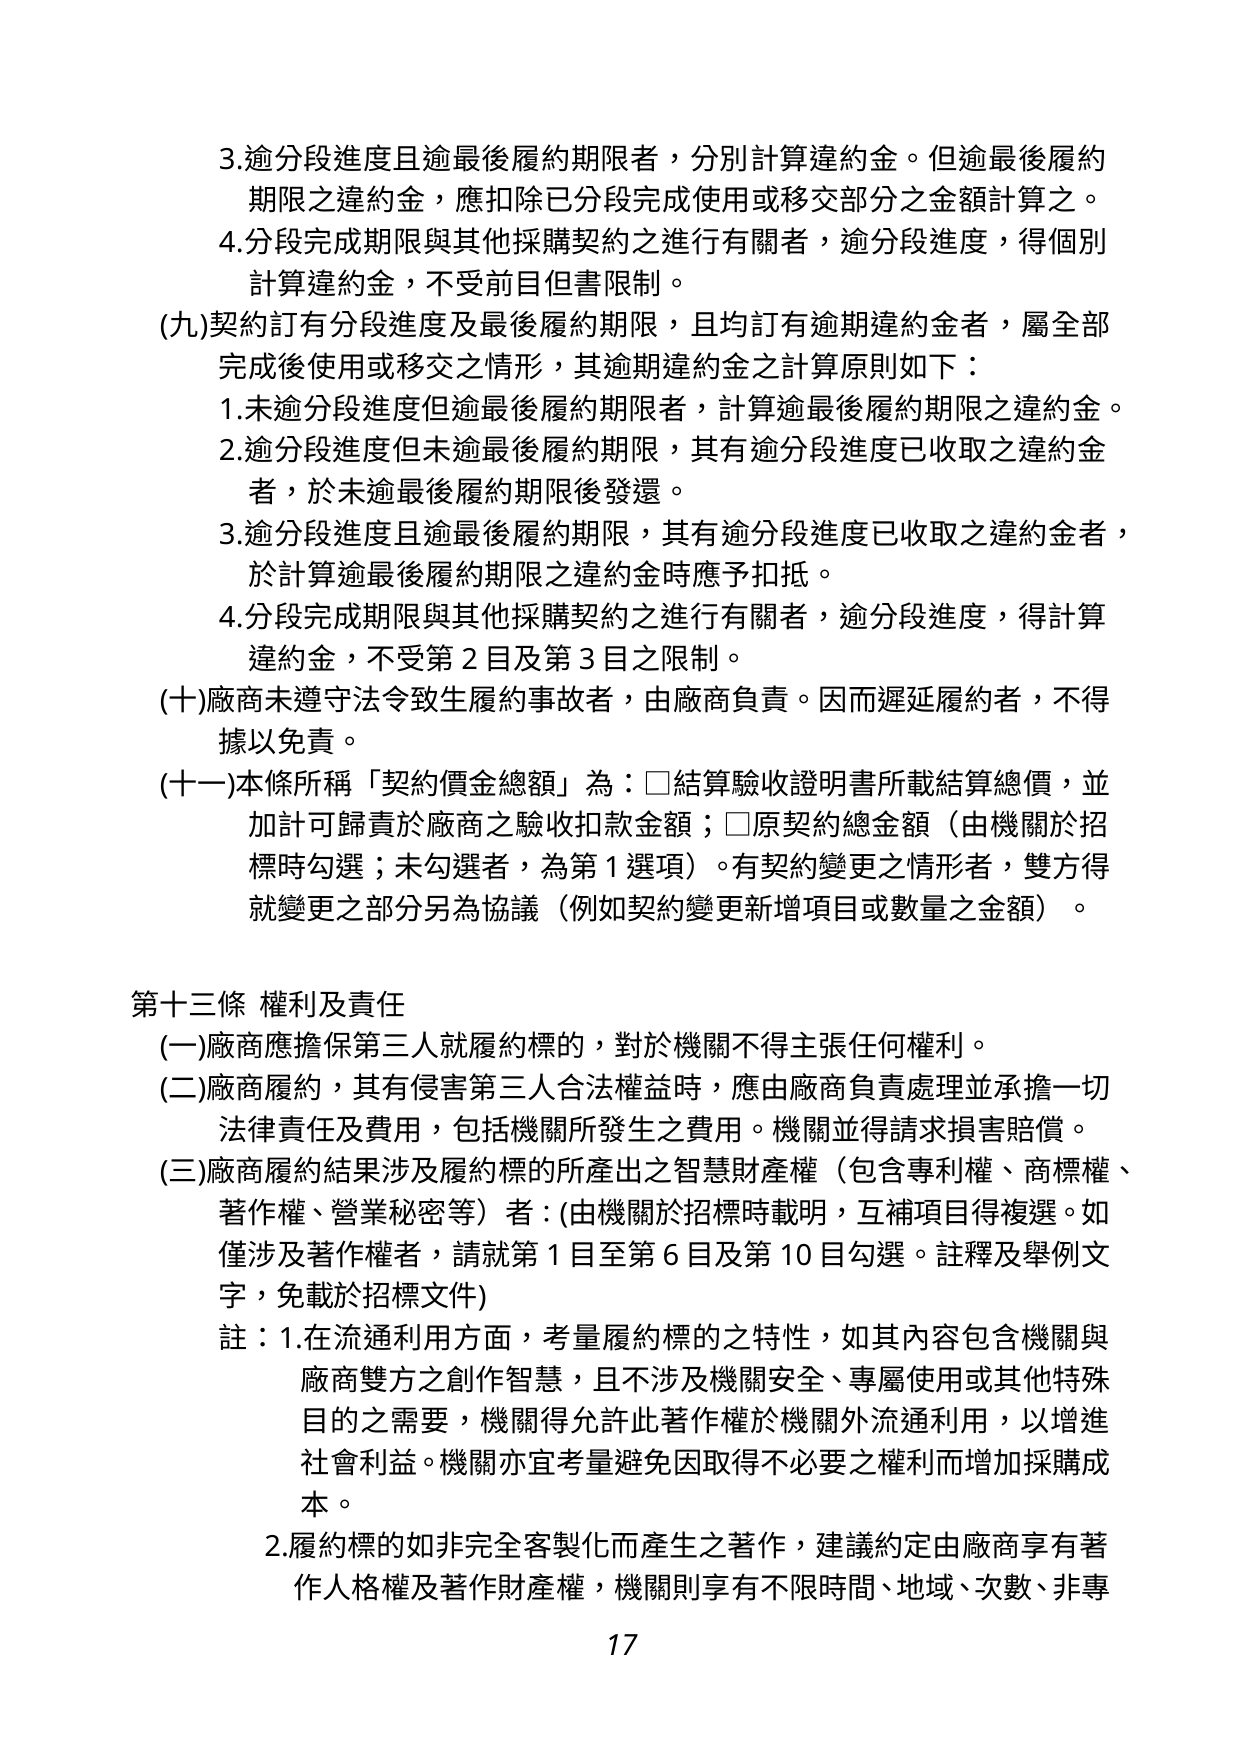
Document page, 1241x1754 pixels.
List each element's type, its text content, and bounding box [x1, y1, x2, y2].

text 註：1.在流通利用方面，考量履約標的之特性，如其內容包含機關與廠商雙方之創作智慧，且不涉及機關安全、專屬使用或其他特殊目的之需要，機關得允許此著作權於機關外流通利用，以增進社會利益。機關亦宜考量避免因取得不必要之權利而增加採購成本。 [218, 1315, 1110, 1523]
text (一)廠商應擔保第三人就履約標的，對於機關不得主張任何權利。 [159, 1023, 1110, 1065]
text 3.逾分段進度且逾最後履約期限者，分別計算違約金。但逾最後履約期限之違約金，應扣除已分段完成使用或移交部分之金額計算之。 [218, 136, 1108, 219]
text (十一)本條所稱「契約價金總額」為：□結算驗收證明書所載結算總價，並加計可歸責於廠商之驗收扣款金額；□原契約總金額（由機關於招標時勾選；未勾選者，為第1選項）。有契約變更之情形者，雙方得就變更之部分另為協議（例如契約變更新增項目或數量之金額）。 [159, 761, 1110, 927]
text 4.分段完成期限與其他採購契約之進行有關者，逾分段進度，得計算違約金，不受第2目及第3目之限制。 [218, 594, 1108, 677]
text (三)廠商履約結果涉及履約標的所產出之智慧財產權（包含專利權、商標權、著作權、營業秘密等）者：(由機關於招標時載明，互補項目得複選。如僅涉及著作權者，請就第1目至第6目及第10目勾選。註釋及舉例文字，免載於招標文件) [159, 1148, 1110, 1315]
text 第十三條 權利及責任 [130, 982, 1110, 1023]
text 2.履約標的如非完全客製化而產生之著作，建議約定由廠商享有著作人格權及著作財產權，機關則享有不限時間、地域、次數、非專 [264, 1523, 1110, 1607]
text (十)廠商未遵守法令致生履約事故者，由廠商負責。因而遲延履約者，不得據以免責。 [159, 677, 1110, 761]
text 1.未逾分段進度但逾最後履約期限者，計算逾最後履約期限之違約金。 [218, 386, 1108, 427]
text (二)廠商履約，其有侵害第三人合法權益時，應由廠商負責處理並承擔一切法律責任及費用，包括機關所發生之費用。機關並得請求損害賠償。 [159, 1065, 1110, 1148]
text 2.逾分段進度但未逾最後履約期限，其有逾分段進度已收取之違約金者，於未逾最後履約期限後發還。 [218, 427, 1108, 511]
text 3.逾分段進度且逾最後履約期限，其有逾分段進度已收取之違約金者，於計算逾最後履約期限之違約金時應予扣抵。 [218, 511, 1108, 594]
text 4.分段完成期限與其他採購契約之進行有關者，逾分段進度，得個別計算違約金，不受前目但書限制。 [218, 219, 1108, 302]
text (九)契約訂有分段進度及最後履約期限，且均訂有逾期違約金者，屬全部完成後使用或移交之情形，其逾期違約金之計算原則如下： [159, 302, 1110, 386]
